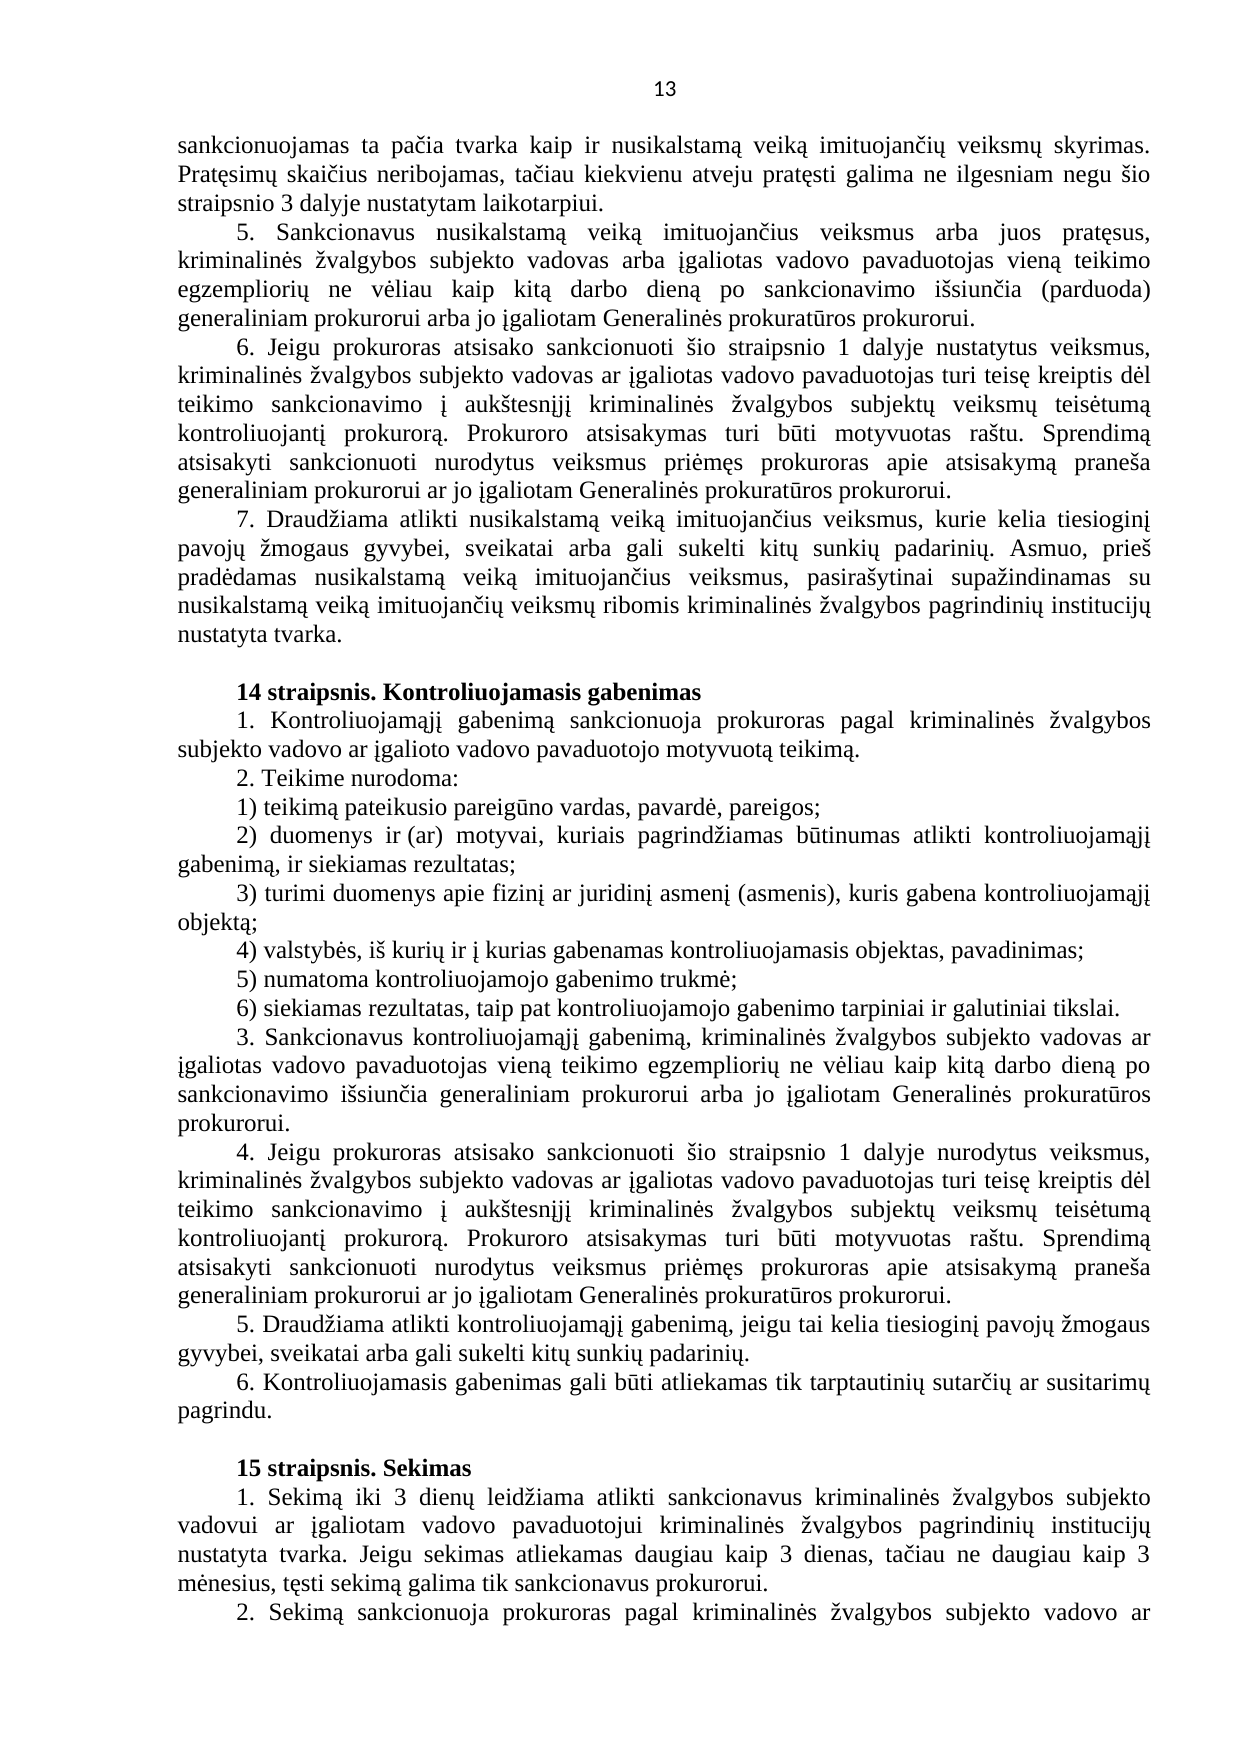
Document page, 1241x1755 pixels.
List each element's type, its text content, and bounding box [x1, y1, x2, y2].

text 6. Jeigu prokuroras atsisako sankcionuoti šio straipsnio 1 dalyje nustatytus veiksmus, kriminalinės žvalgybos subjekto vadovas ar įgaliotas vadovo pavaduotojas turi teisę kreiptis dėl teikimo sankcionavimo į aukštesnįjį kriminalinės žvalgybos subjektų veiksmų teisėtumą kontroliuojantį prokurorą. Prokuroro atsisakymas turi būti motyvuotas raštu. Sprendimą atsisakyti sankcionuoti nurodytus veiksmus priėmęs prokuroras apie atsisakymą praneša generaliniam prokurorui ar jo įgaliotam Generalinės prokuratūros prokurorui. [177, 332, 1152, 504]
text 6. Kontroliuojamasis gabenimas gali būti atliekamas tik tarptautinių sutarčių ar susitarimų pagrindu. [177, 1367, 1152, 1424]
text 4. Jeigu prokuroras atsisako sankcionuoti šio straipsnio 1 dalyje nurodytus veiksmus, kriminalinės žvalgybos subjekto vadovas ar įgaliotas vadovo pavaduotojas turi teisę kreiptis dėl teikimo sankcionavimo į aukštesnįjį kriminalinės žvalgybos subjektų veiksmų teisėtumą kontroliuojantį prokurorą. Prokuroro atsisakymas turi būti motyvuotas raštu. Sprendimą atsisakyti sankcionuoti nurodytus veiksmus priėmęs prokuroras apie atsisakymą praneša generaliniam prokurorui ar jo įgaliotam Generalinės prokuratūros prokurorui. [177, 1137, 1152, 1309]
text 5. Sankcionavus nusikalstamą veiką imituojančius veiksmus arba juos pratęsus, kriminalinės žvalgybos subjekto vadovas arba įgaliotas vadovo pavaduotojas vieną teikimo egzempliorių ne vėliau kaip kitą darbo dieną po sankcionavimo išsiunčia (parduoda) generaliniam prokurorui arba jo įgaliotam Generalinės prokuratūros prokurorui. [177, 217, 1152, 332]
text 5. Draudžiama atlikti kontroliuojamąjį gabenimą, jeigu tai kelia tiesioginį pavojų žmogaus gyvybei, sveikatai arba gali sukelti kitų sunkių padarinių. [177, 1309, 1152, 1367]
text 15 straipsnis. Sekimas [177, 1453, 1152, 1482]
text 1. Sekimą iki 3 dienų leidžiama atlikti sankcionavus kriminalinės žvalgybos subjekto vadovui ar įgaliotam vadovo pavaduotojui kriminalinės žvalgybos pagrindinių institucijų nustatyta tvarka. Jeigu sekimas atliekamas daugiau kaip 3 dienas, tačiau ne daugiau kaip 3 mėnesius, tęsti sekimą galima tik sankcionavus prokurorui. [177, 1482, 1152, 1597]
text 5) numatoma kontroliuojamojo gabenimo trukmė; [177, 964, 1152, 993]
text 14 straipsnis. Kontroliuojamasis gabenimas [177, 677, 1152, 706]
text sankcionuojamas ta pačia tvarka kaip ir nusikalstamą veiką imituojančių veiksmų skyrimas. Pratęsimų skaičius neribojamas, tačiau kiekvienu atveju pratęsti galima ne ilgesniam negu šio straipsnio 3 dalyje nustatytam laikotarpiui. [177, 131, 1152, 217]
text 2) duomenys ir (ar) motyvai, kuriais pagrindžiamas būtinumas atlikti kontroliuojamąjį gabenimą, ir siekiamas rezultatas; [177, 821, 1152, 878]
text 2. Sekimą sankcionuoja prokuroras pagal kriminalinės žvalgybos subjekto vadovo ar [177, 1597, 1152, 1626]
text 3) turimi duomenys apie fizinį ar juridinį asmenį (asmenis), kuris gabena kontroliuojamąjį objektą; [177, 878, 1152, 936]
text 2. Teikime nurodoma: [177, 763, 1152, 792]
text 6) siekiamas rezultatas, taip pat kontroliuojamojo gabenimo tarpiniai ir galutiniai tikslai. [177, 993, 1152, 1022]
text 1) teikimą pateikusio pareigūno vardas, pavardė, pareigos; [177, 792, 1152, 821]
text 4) valstybės, iš kurių ir į kurias gabenamas kontroliuojamasis objektas, pavadinimas; [177, 936, 1152, 964]
text 7. Draudžiama atlikti nusikalstamą veiką imituojančius veiksmus, kurie kelia tiesioginį pavojų žmogaus gyvybei, sveikatai arba gali sukelti kitų sunkių padarinių. Asmuo, prieš pradėdamas nusikalstamą veiką imituojančius veiksmus, pasirašytinai supažindinamas su nusikalstamą veiką imituojančių veiksmų ribomis kriminalinės žvalgybos pagrindinių institucijų nustatyta tvarka. [177, 504, 1152, 648]
text 3. Sankcionavus kontroliuojamąjį gabenimą, kriminalinės žvalgybos subjekto vadovas ar įgaliotas vadovo pavaduotojas vieną teikimo egzempliorių ne vėliau kaip kitą darbo dieną po sankcionavimo išsiunčia generaliniam prokurorui arba jo įgaliotam Generalinės prokuratūros prokurorui. [177, 1022, 1152, 1137]
text 1. Kontroliuojamąjį gabenimą sankcionuoja prokuroras pagal kriminalinės žvalgybos subjekto vadovo ar įgalioto vadovo pavaduotojo motyvuotą teikimą. [177, 706, 1152, 763]
